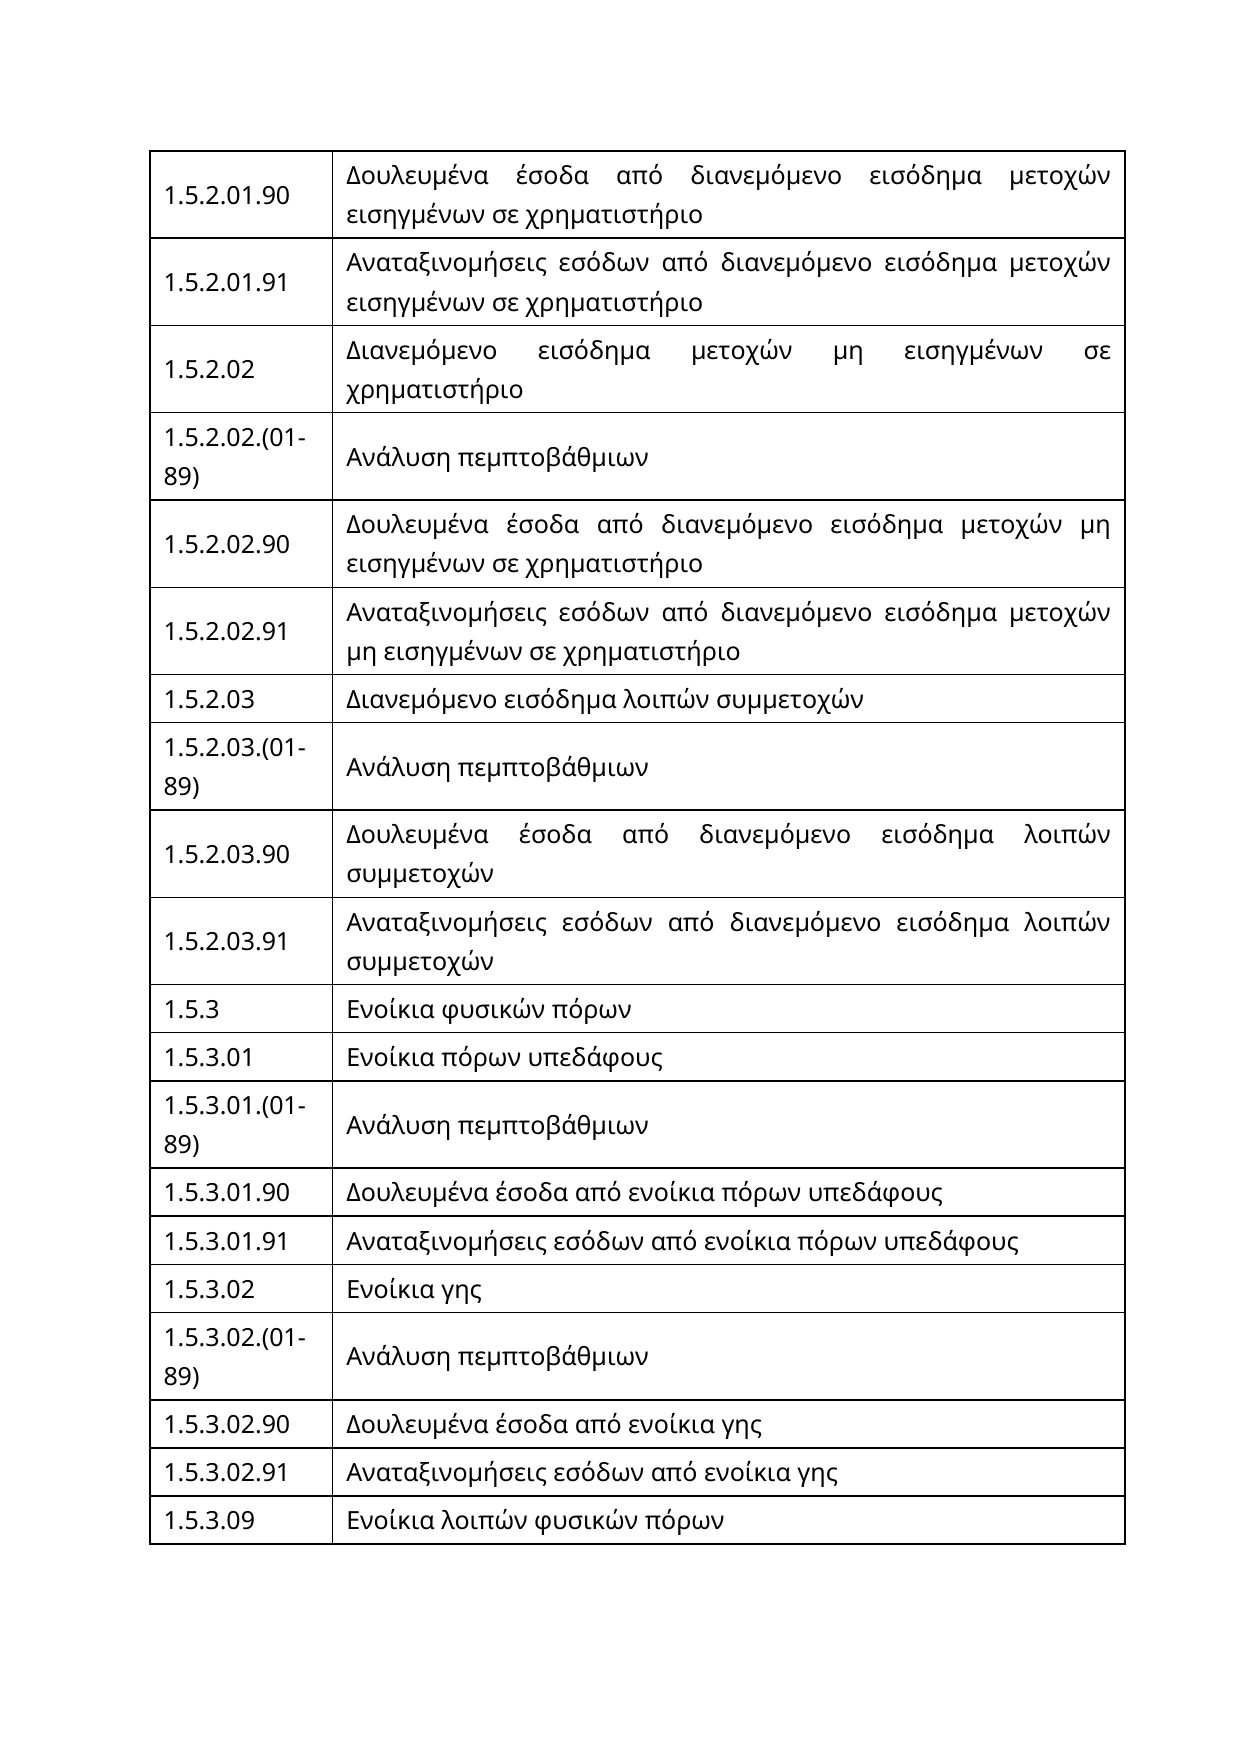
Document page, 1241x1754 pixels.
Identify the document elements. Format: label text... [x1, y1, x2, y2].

table_cell 1.5.3 [151, 985, 332, 1032]
table_cell 1.5.2.03 [151, 675, 332, 722]
table_cell Δουλευμένα έσοδα από ενοίκια πόρων υπεδάφους [333, 1169, 1124, 1215]
table_cell 1.5.3.01 [151, 1033, 332, 1080]
table_cell 1.5.2.02.(01-89) [151, 413, 332, 499]
table_cell 1.5.3.01.90 [151, 1169, 332, 1215]
table_cell Δουλευμένα έσοδα από διανεμόμενο εισόδημα μετοχών εισηγμένων σε χρηματιστήριο [333, 152, 1124, 237]
table_cell 1.5.2.03.90 [151, 811, 332, 896]
table_cell 1.5.2.03.91 [151, 898, 332, 984]
table_cell Δουλευμένα έσοδα από διανεμόμενο εισόδημα λοιπών συμμετοχών [333, 811, 1124, 896]
table_cell Ανάλυση πεμπτοβάθμιων [333, 1082, 1124, 1167]
table_cell 1.5.3.02.91 [151, 1449, 332, 1495]
table_cell 1.5.2.02.91 [151, 588, 332, 674]
table_cell 1.5.3.09 [151, 1497, 332, 1543]
table_cell Αναταξινομήσεις εσόδων από ενοίκια γης [333, 1449, 1124, 1495]
table_cell 1.5.2.02 [151, 326, 332, 412]
table_cell 1.5.2.02.90 [151, 501, 332, 586]
table_cell Αναταξινομήσεις εσόδων από ενοίκια πόρων υπεδάφους [333, 1217, 1124, 1263]
table_cell Ενοίκια λοιπών φυσικών πόρων [333, 1497, 1124, 1543]
table_cell Ενοίκια φυσικών πόρων [333, 985, 1124, 1032]
table_cell Αναταξινομήσεις εσόδων από διανεμόμενο εισόδημα λοιπών συμμετοχών [333, 898, 1124, 984]
table_cell Ανάλυση πεμπτοβάθμιων [333, 723, 1124, 809]
table_cell 1.5.2.03.(01-89) [151, 723, 332, 809]
table_cell Ανάλυση πεμπτοβάθμιων [333, 413, 1124, 499]
table_cell Αναταξινομήσεις εσόδων από διανεμόμενο εισόδημα μετοχών εισηγμένων σε χρηματιστήριο [333, 239, 1124, 324]
table_cell Δουλευμένα έσοδα από διανεμόμενο εισόδημα μετοχών μη εισηγμένων σε χρηματιστήριο [333, 501, 1124, 586]
table_cell 1.5.2.01.91 [151, 239, 332, 324]
table_cell Ενοίκια πόρων υπεδάφους [333, 1033, 1124, 1080]
table_cell 1.5.3.02.(01-89) [151, 1313, 332, 1399]
table_cell Ανάλυση πεμπτοβάθμιων [333, 1313, 1124, 1399]
table_cell 1.5.3.02 [151, 1265, 332, 1312]
table_cell 1.5.3.01.91 [151, 1217, 332, 1263]
table_cell 1.5.3.01.(01-89) [151, 1082, 332, 1167]
table_cell Δουλευμένα έσοδα από ενοίκια γης [333, 1401, 1124, 1447]
table_cell 1.5.3.02.90 [151, 1401, 332, 1447]
table_cell Ενοίκια γης [333, 1265, 1124, 1312]
table_cell Αναταξινομήσεις εσόδων από διανεμόμενο εισόδημα μετοχών μη εισηγμένων σε χρηματιστήριο [333, 588, 1124, 674]
table_cell Διανεμόμενο εισόδημα μετοχών μη εισηγμένων σε χρηματιστήριο [333, 326, 1124, 412]
table_cell Διανεμόμενο εισόδημα λοιπών συμμετοχών [333, 675, 1124, 722]
table_cell 1.5.2.01.90 [151, 152, 332, 237]
